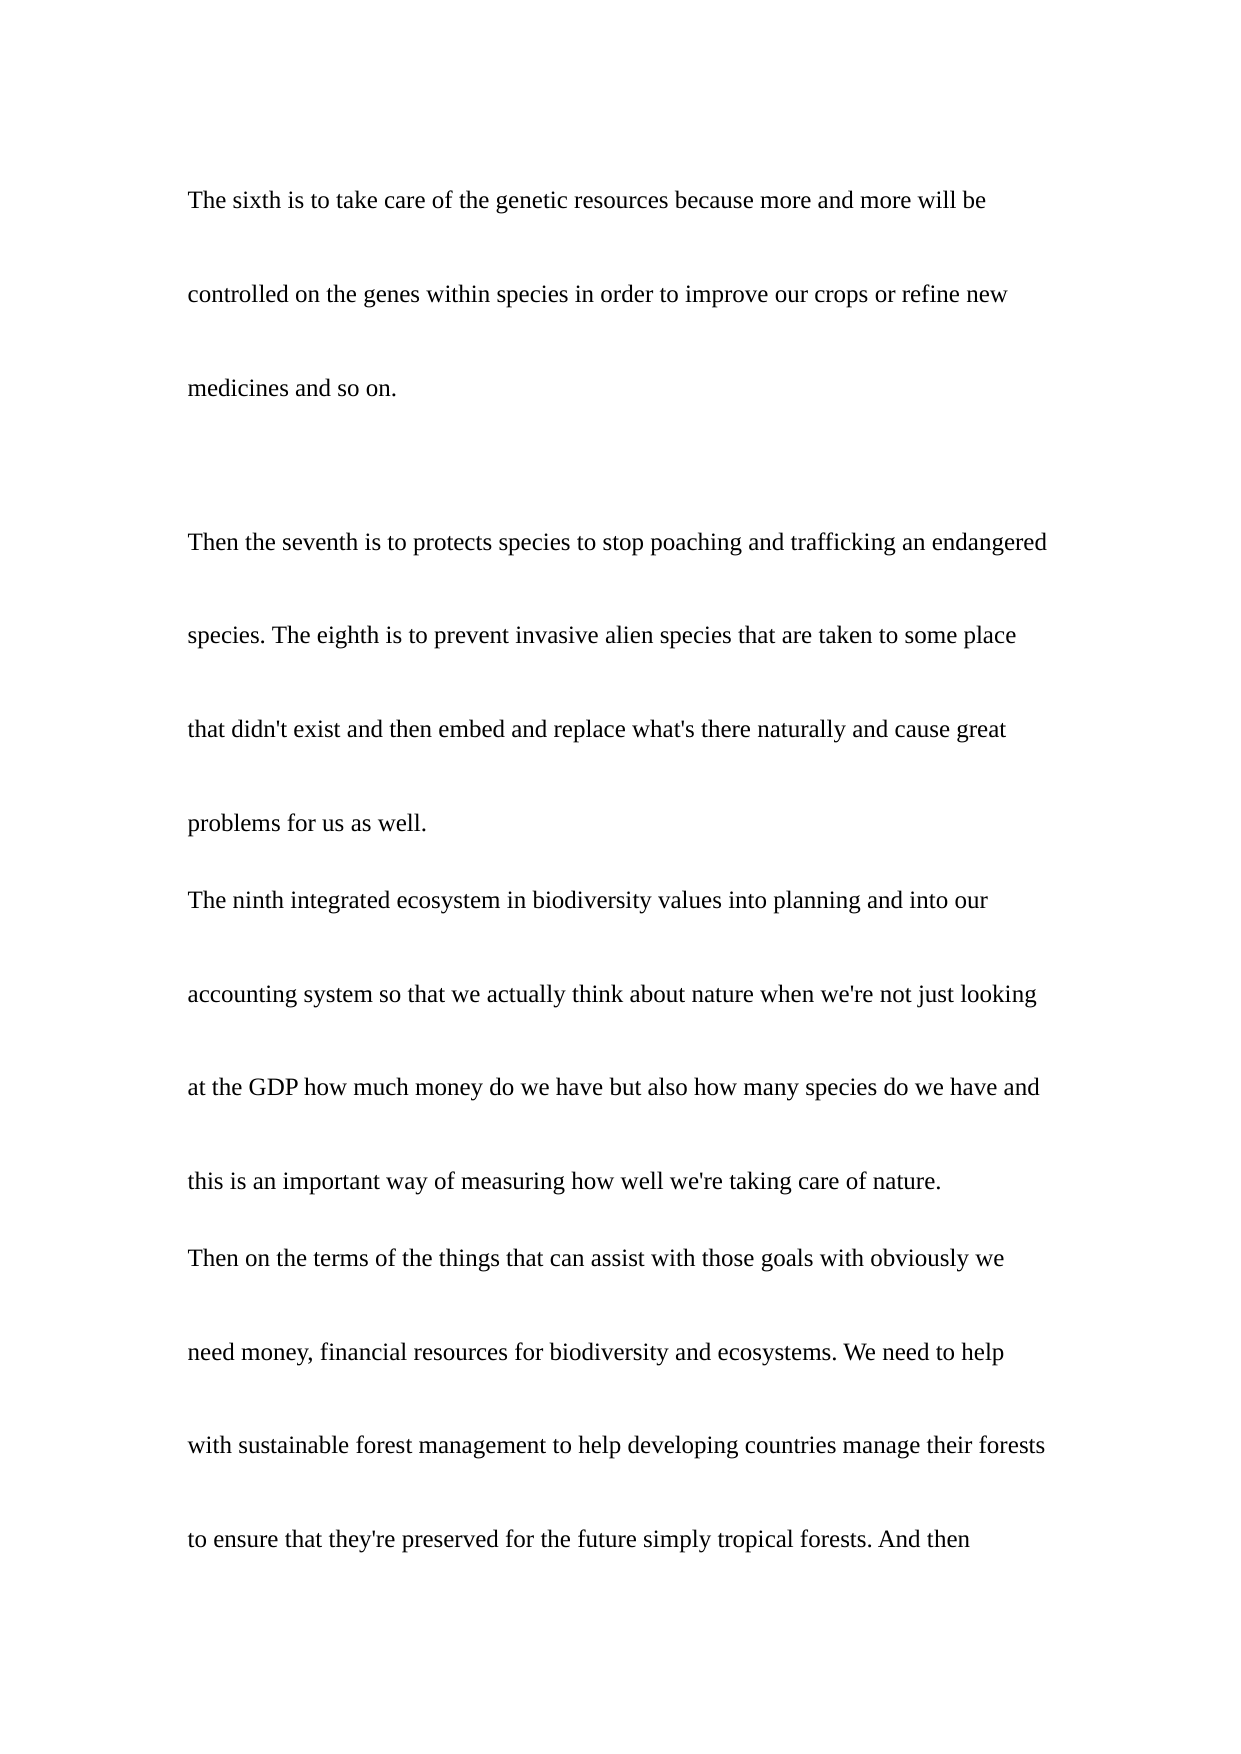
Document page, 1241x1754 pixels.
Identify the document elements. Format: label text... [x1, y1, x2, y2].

text The sixth is to take care of the genetic resources because more and more will be controlled on the genes within species in order to improve our crops or refine new medicines and so on. [187, 158, 1053, 408]
text Then on the terms of the things that can assist with those goals with obviously we need money, financial resources for biodiversity and ecosystems. We need to help with sustainable forest management to help developing countries manage their forests to ensure that they're preserved for the future simply tropical forests. And then [187, 1216, 1053, 1559]
text The ninth integrated ecosystem in biodiversity values into planning and into our accounting system so that we actually think about nature when we're not just looking at the GDP how much money do we have but also how many species do we have and this is an important way of measuring how well we're taking care of nature. [187, 858, 1053, 1201]
text Then the seventh is to protects species to stop poaching and trafficking an endangered species. The eighth is to prevent invasive alien species that are taken to some place that didn't exist and then embed and replace what's there naturally and cause great problems for us as well. [187, 499, 1053, 843]
